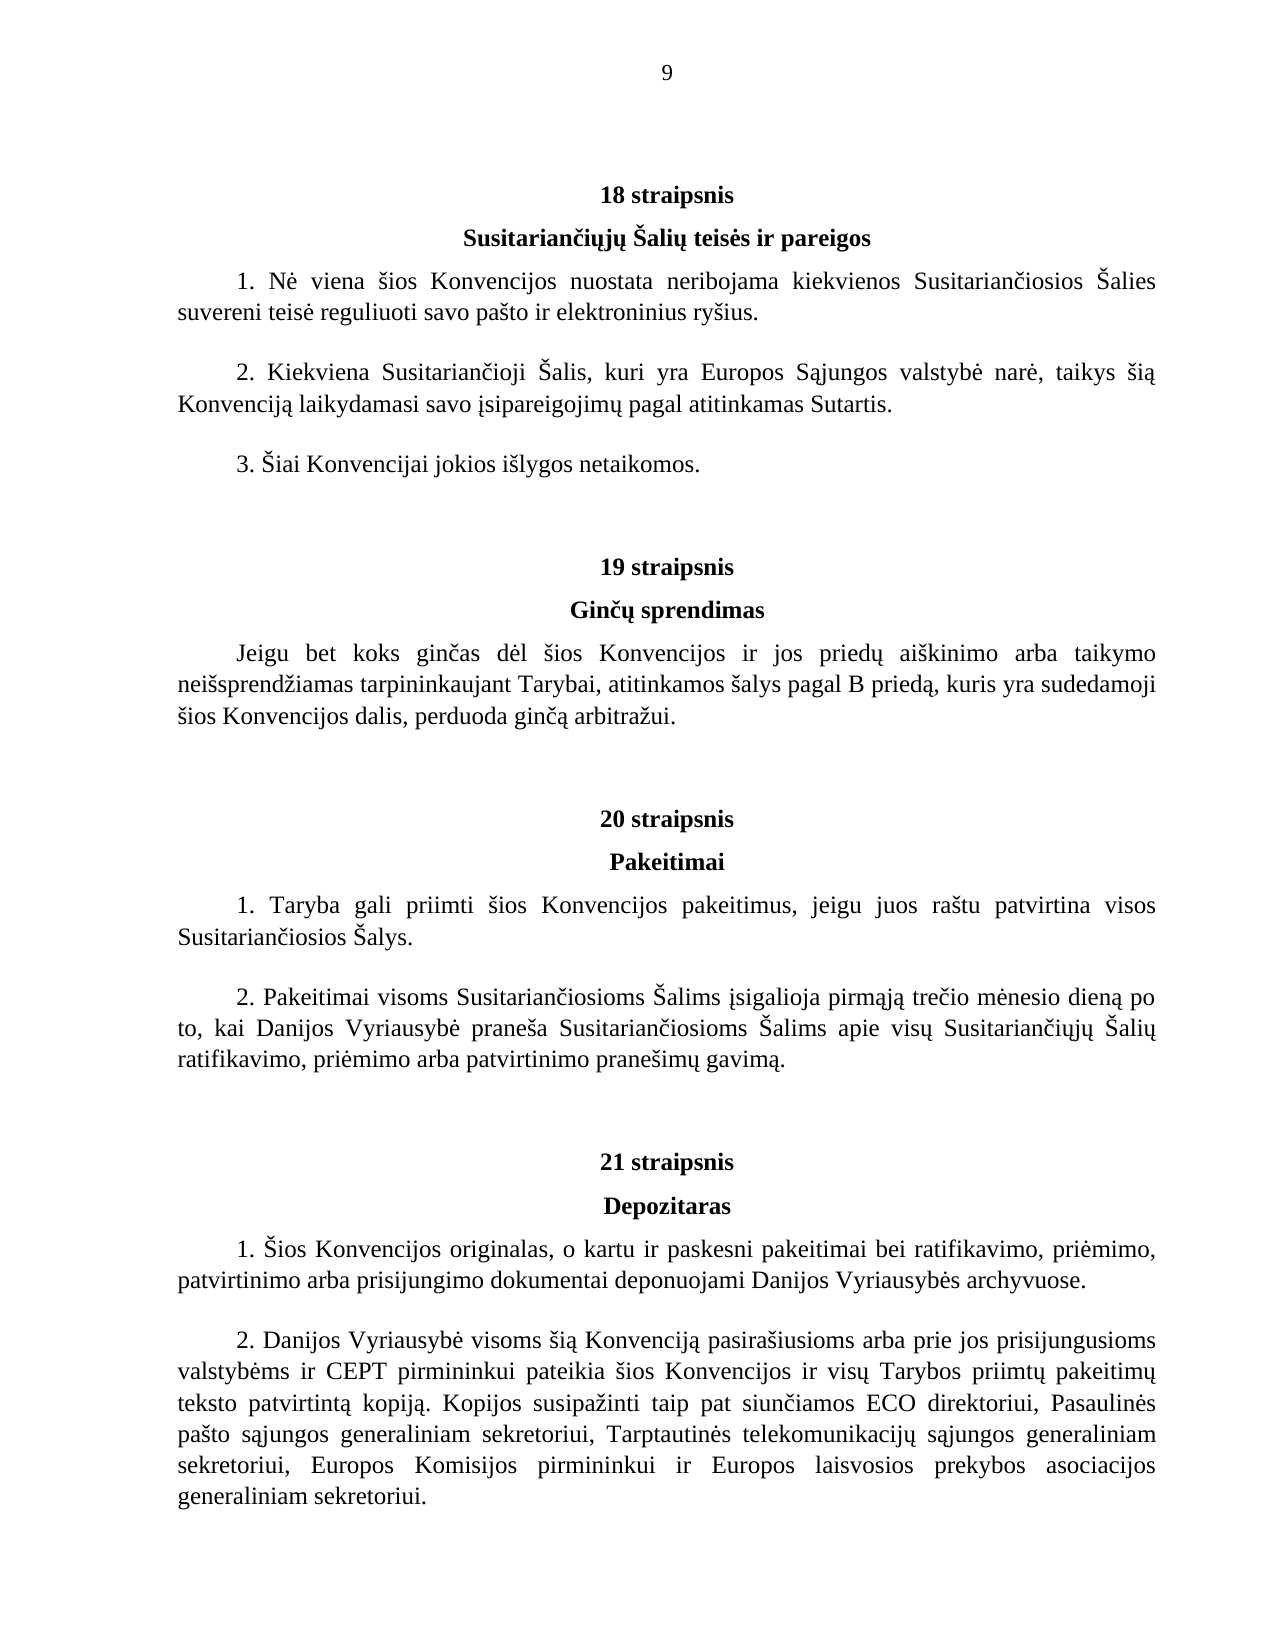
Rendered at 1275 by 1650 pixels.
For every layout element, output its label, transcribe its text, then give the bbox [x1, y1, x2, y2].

text 21 straipsnis [177, 1145, 1157, 1176]
text 18 straipsnis [177, 177, 1157, 208]
text 1. Nė viena šios Konvencijos nuostata neribojama kiekvienos Susitariančiosios Šalies suvereni teisė reguliuoti savo pašto ir elektroninius ryšius. [177, 264, 1157, 326]
text 2. Kiekviena Susitariančioji Šalis, kuri yra Europos Sąjungos valstybė narė, taikys šią Konvenciją laikydamasi savo įsipareigojimų pagal atitinkamas Sutartis. [177, 355, 1157, 417]
text Pakeitimai [177, 845, 1157, 876]
text 20 straipsnis [177, 802, 1157, 833]
text 19 straipsnis [177, 549, 1157, 581]
text 1. Taryba gali priimti šios Konvencijos pakeitimus, jeigu juos raštu patvirtina visos Susitariančiosios Šalys. [177, 888, 1157, 951]
text 2. Pakeitimai visoms Susitariančiosioms Šalims įsigalioja pirmąją trečio mėnesio dieną po to, kai Danijos Vyriausybė praneša Susitariančiosioms Šalims apie visų Susitariančiųjų Šalių ratifikavimo, priėmimo arba patvirtinimo pranešimų gavimą. [177, 979, 1157, 1073]
text Ginčų sprendimas [177, 593, 1157, 624]
text Susitariančiųjų Šalių teisės ir pareigos [177, 220, 1157, 252]
text 1. Šios Konvencijos originalas, o kartu ir paskesni pakeitimai bei ratifikavimo, priėmimo, patvirtinimo arba prisijungimo dokumentai deponuojami Danijos Vyriausybės archyvuose. [177, 1231, 1157, 1294]
text Depozitaras [177, 1188, 1157, 1219]
text Jeigu bet koks ginčas dėl šios Konvencijos ir jos priedų aiškinimo arba taikymo neišsprendžiamas tarpininkaujant Tarybai, atitinkamos šalys pagal B priedą, kuris yra sudedamoji šios Konvencijos dalis, perduoda ginčą arbitražui. [177, 636, 1157, 729]
text 2. Danijos Vyriausybė visoms šią Konvenciją pasirašiusioms arba prie jos prisijungusioms valstybėms ir CEPT pirmininkui pateikia šios Konvencijos ir visų Tarybos priimtų pakeitimų teksto patvirtintą kopiją. Kopijos susipažinti taip pat siunčiamos ECO direktoriui, Pasaulinės pašto sąjungos generaliniam sekretoriui, Tarptautinės telekomunikacijų sąjungos generaliniam sekretoriui, Europos Komisijos pirmininkui ir Europos laisvosios prekybos asociacijos generaliniam sekretoriui. [177, 1323, 1157, 1510]
text 3. Šiai Konvencijai jokios išlygos netaikomos. [177, 446, 1157, 477]
